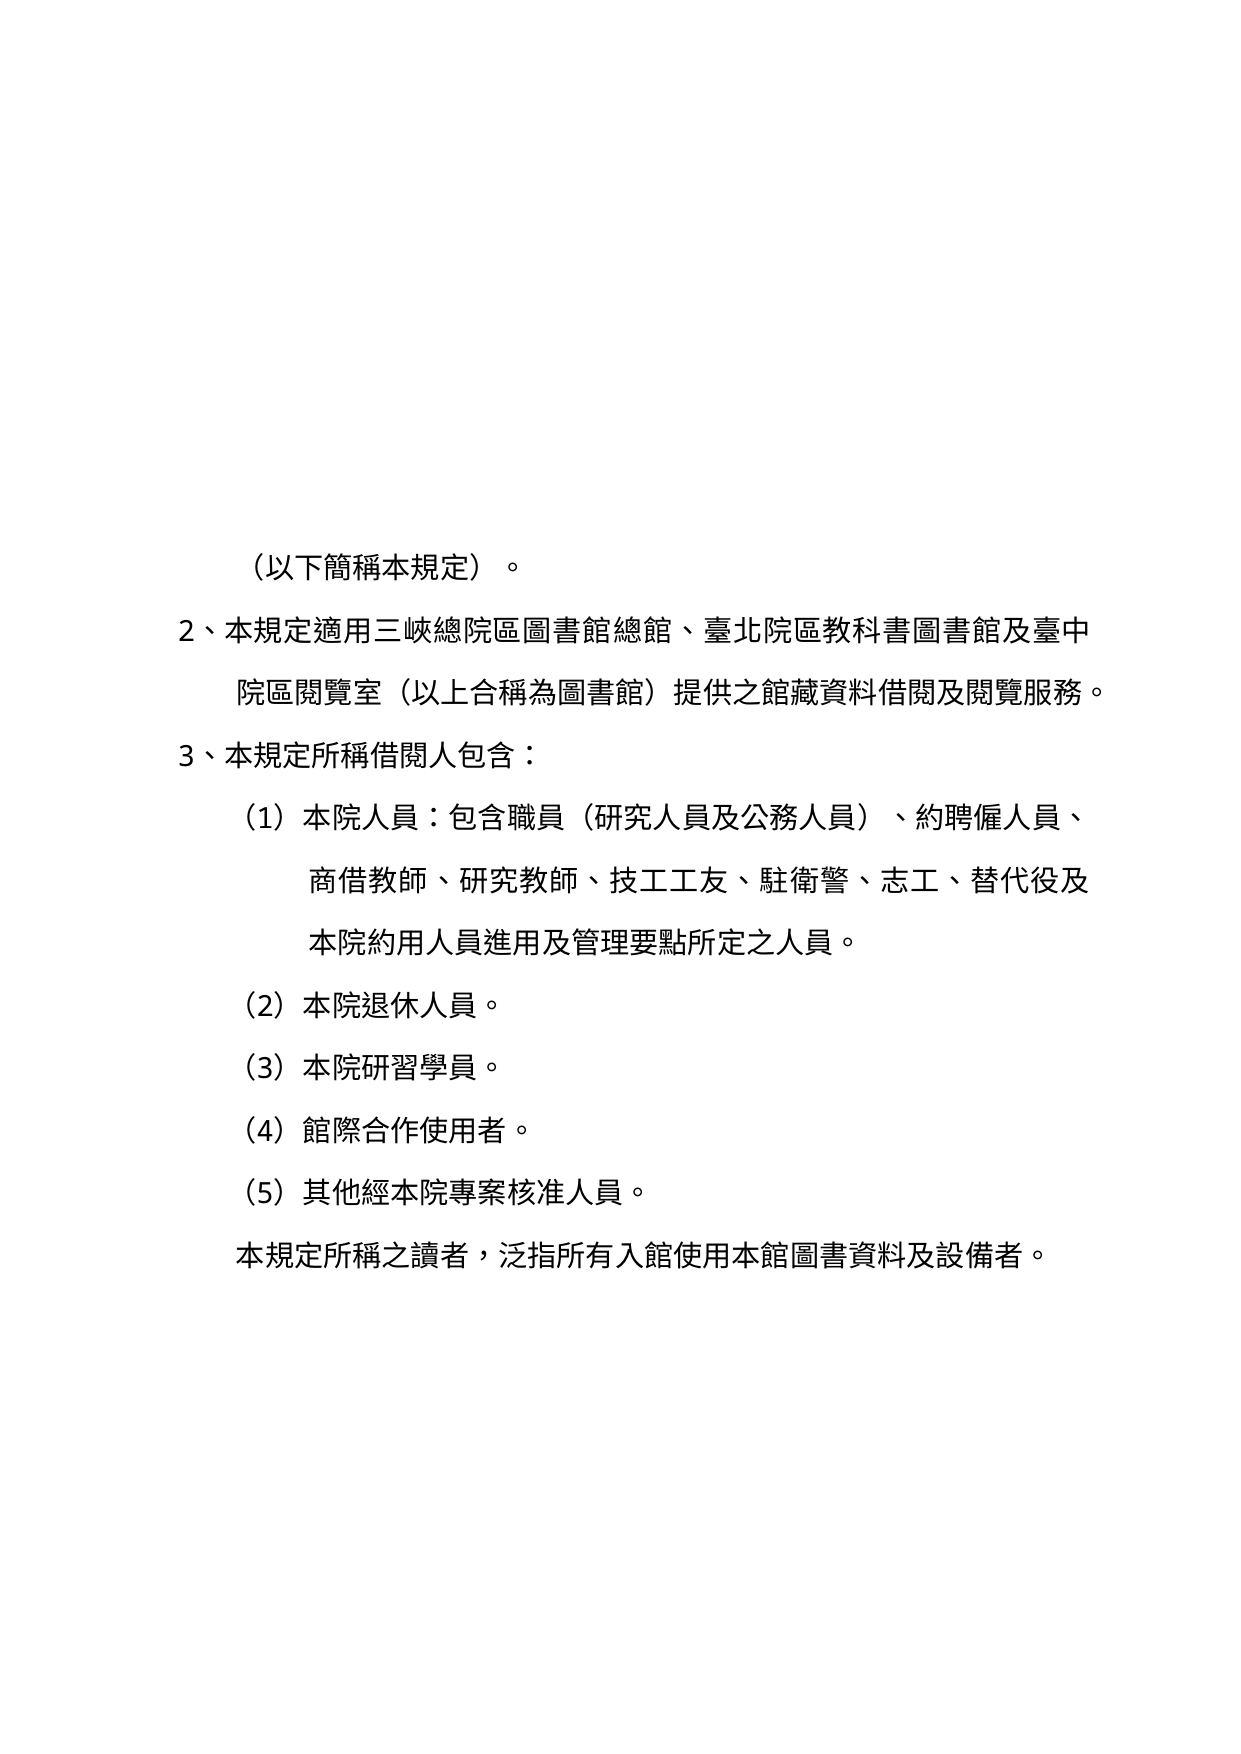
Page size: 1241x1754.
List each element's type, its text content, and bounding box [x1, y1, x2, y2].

list 本院研習學員。 [265, 1024, 1092, 1087]
list （以下簡稱本規定）。 [177, 524, 1092, 587]
list 其他經本院專案核准人員。 [265, 1149, 1092, 1212]
list 本院退休人員。 [265, 962, 1092, 1024]
text 本規定所稱之讀者，泛指所有入館使用本館圖書資料及設備者。 [236, 1212, 1092, 1274]
list 本規定所稱借閱人包含： [177, 712, 1092, 774]
list 館際合作使用者。 [265, 1087, 1092, 1149]
list 本規定適用三峽總院區圖書館總館、臺北院區教科書圖書館及臺中院區閱覽室（以上合稱為圖書館）提供之館藏資料借閱及閱覽服務。 [177, 587, 1092, 712]
list 本院人員：包含職員（研究人員及公務人員）、約聘僱人員、商借教師、研究教師、技工工友、駐衛警、志工、替代役及本院約用人員進用及管理要點所定之人員。 [265, 774, 1092, 962]
